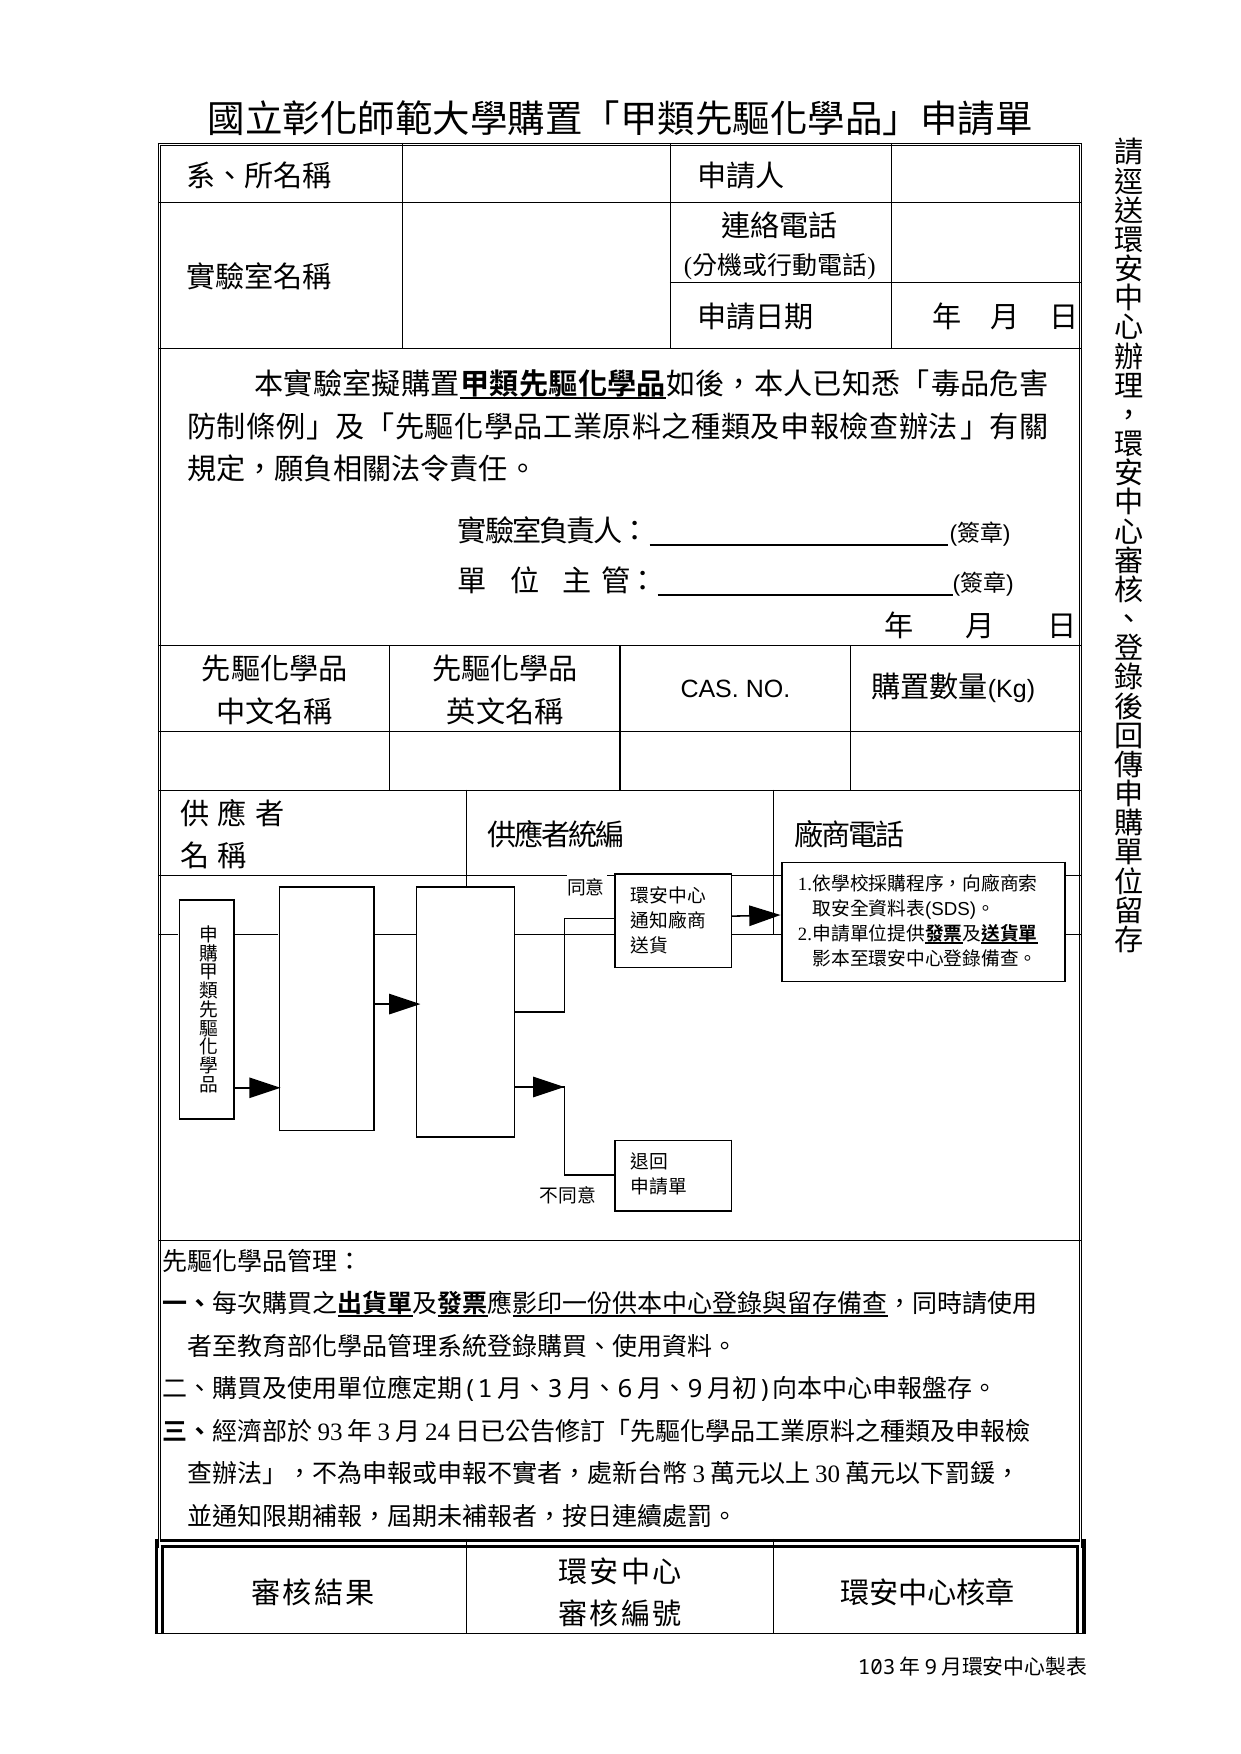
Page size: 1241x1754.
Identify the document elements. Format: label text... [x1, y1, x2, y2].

table_cell [390, 732, 619, 789]
text 國立彰化師範大學購置「甲類先驅化學品」申請單 [153, 89, 1087, 143]
table_cell 供應者 名稱 [161, 791, 466, 875]
text [1150, 137, 1157, 1042]
table_cell [851, 732, 1079, 789]
table_cell 連絡電話 (分機或行動電話) [671, 203, 891, 282]
table_cell 廠商電話 [774, 791, 1079, 875]
table_cell [616, 1141, 731, 1210]
table_header 系、所名稱 [417, 888, 514, 1136]
table_cell 環安中心 審核編號 [467, 1548, 773, 1633]
table_header [403, 146, 670, 202]
text 請逕送環安中心辦理，環安中心審核、登錄後回傳申購單位留存 [1107, 137, 1150, 1042]
table_cell [515, 935, 564, 1011]
table_header 申請人 [671, 146, 891, 202]
table_cell 本實驗室擬購置甲類先驅化學品如後，本人已知悉「毒品危害防制條例」及「先驅化學品工業原料之種類及申報檢查辦法」有關規定，願負相關法令責任。 實驗室負責人： (簽章) 單 位 主 管： (簽章) 年 月 日 [161, 349, 1079, 645]
table_cell 環安中心核章 [774, 1539, 1081, 1633]
table_cell 審核結果 [159, 1540, 466, 1633]
text [180, 901, 233, 1118]
table_cell [621, 732, 850, 789]
table_cell [161, 732, 389, 789]
table_cell 申請日期 [671, 283, 891, 347]
table_cell [565, 919, 614, 934]
table_header 系、所名稱 [161, 146, 402, 202]
list 依學校採購程序，向廠商索取安全資料表(SDS)。 [798, 871, 1049, 921]
table_cell [403, 203, 670, 347]
table_cell [1066, 876, 1079, 934]
table_cell [375, 935, 416, 1003]
table_header 系、所名稱 [616, 875, 731, 967]
table_cell [774, 876, 781, 914]
text [1100, 137, 1107, 1042]
table_cell [732, 917, 773, 934]
table_cell [892, 203, 1079, 282]
table_cell 先驅化學品 英文名稱 [390, 646, 619, 731]
table_cell [774, 916, 781, 934]
table_cell [235, 935, 279, 1087]
list 申請單位提供發票及送貨單影本至環安中心登錄備查。 [798, 921, 1049, 971]
table_cell 年 月 日 [892, 283, 1079, 347]
text 申購甲類先驅化學品 [195, 903, 226, 1115]
table_cell [161, 876, 466, 934]
table_header [892, 146, 1079, 202]
table_header 系、所名稱 [567, 875, 607, 904]
table_cell 先驅化學品 中文名稱 [161, 646, 389, 731]
table_cell CAS. NO. [621, 646, 850, 731]
table_cell 實驗室名稱 [161, 203, 402, 347]
table_cell [161, 935, 1079, 1240]
table_cell 購置數量(Kg) [851, 646, 1079, 731]
table_cell [732, 876, 773, 915]
table_cell [467, 876, 614, 934]
text [783, 863, 1064, 981]
table_cell 先驅化學品管理： 每次購買之出貨單及發票應影印一份供本中心登錄與留存備查，同時請使用 者至教育部化學品管理系統登錄購買、使用資料。 購買及使用單位應定期(1月、3月、6月、9月初)向本中心申報盤存。 經濟部於93年3月24日已公告修訂「先驅化學品工業原料之種類及申報檢 查辦法」，不為申報或申報不實者，處新台幣3萬元以上30萬元以下罰鍰， 並通知限期補報，屆期未補報者，按日連續處罰。 [161, 1241, 1079, 1539]
table_header 系、所名稱 [280, 888, 373, 1130]
table_cell 供應者統編 [467, 791, 773, 875]
